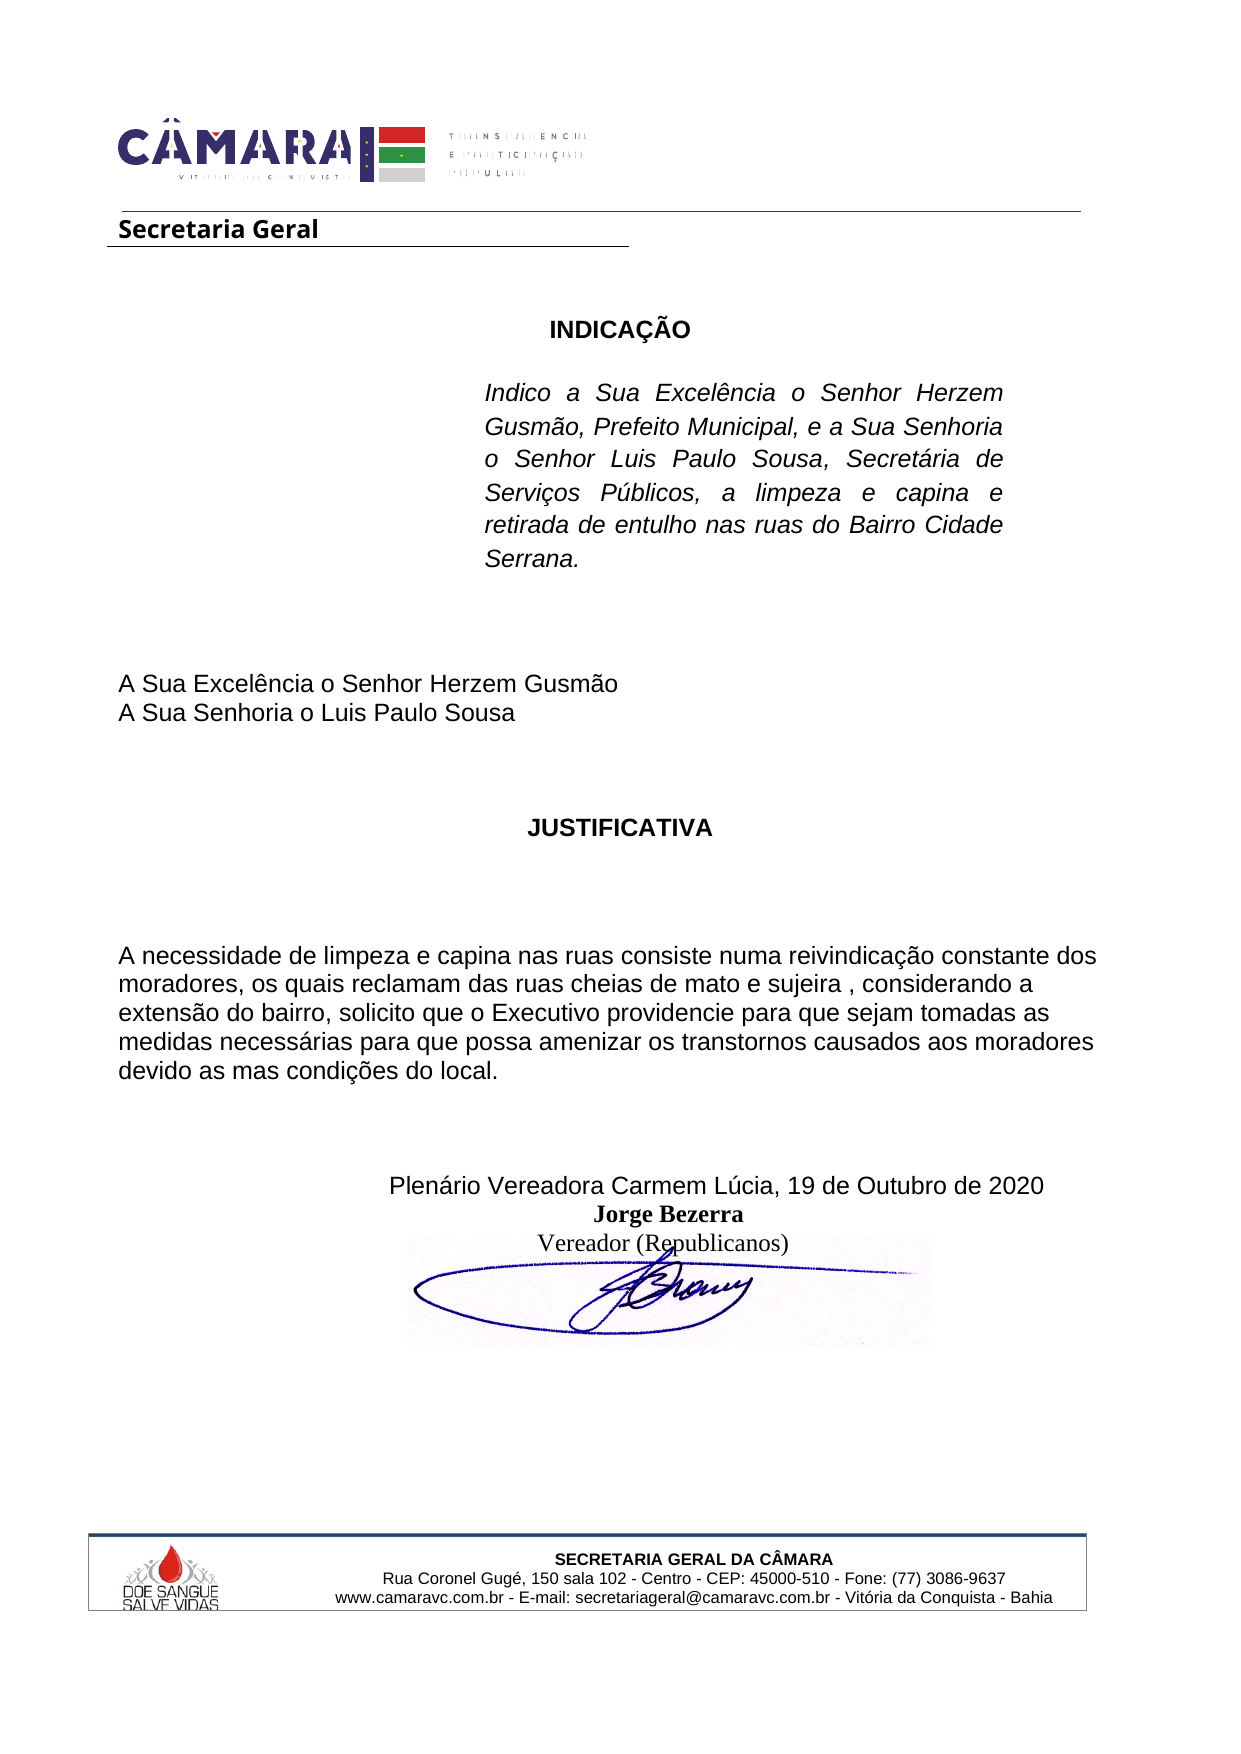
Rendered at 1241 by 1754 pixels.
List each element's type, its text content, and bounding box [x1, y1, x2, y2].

text INDICAÇÃO [118, 315, 1122, 344]
text A necessidade de limpeza e capina nas ruas consiste numa reivindicação constante dos moradores, os quais reclamam das ruas cheias de mato e sujeira , considerando a extensão do bairro, solicito que o Executivo providencie para que sejam tomadas as medidas necessárias para que possa amenizar os transtornos causados aos moradores devido as mas condições do local. [118, 941, 1122, 1084]
picture [407, 1237, 932, 1346]
text JUSTIFICATIVA [118, 813, 1122, 842]
text Jorge Bezerra [118, 1199, 1122, 1228]
text Vereador (Republicanos) [118, 1228, 1122, 1257]
picture [701, 1241, 706, 1250]
text A Sua Excelência o Senhor Herzem Gusmão [118, 669, 1122, 698]
text Indico a Sua Excelência o Senhor Herzem Gusmão, Prefeito Municipal, e a Sua Senhoria o Senhor Luis Paulo Sousa, Secretária de Serviços Públicos, a limpeza e capina e retirada de entulho nas ruas do Bairro Cidade Serrana. [484, 378, 1004, 572]
text A Sua Senhoria o Luis Paulo Sousa [118, 698, 1122, 727]
text Plenário Vereadora Carmem Lúcia, 19 de Outubro de 2020 [118, 1171, 1122, 1199]
picture [89, 1534, 1086, 1610]
